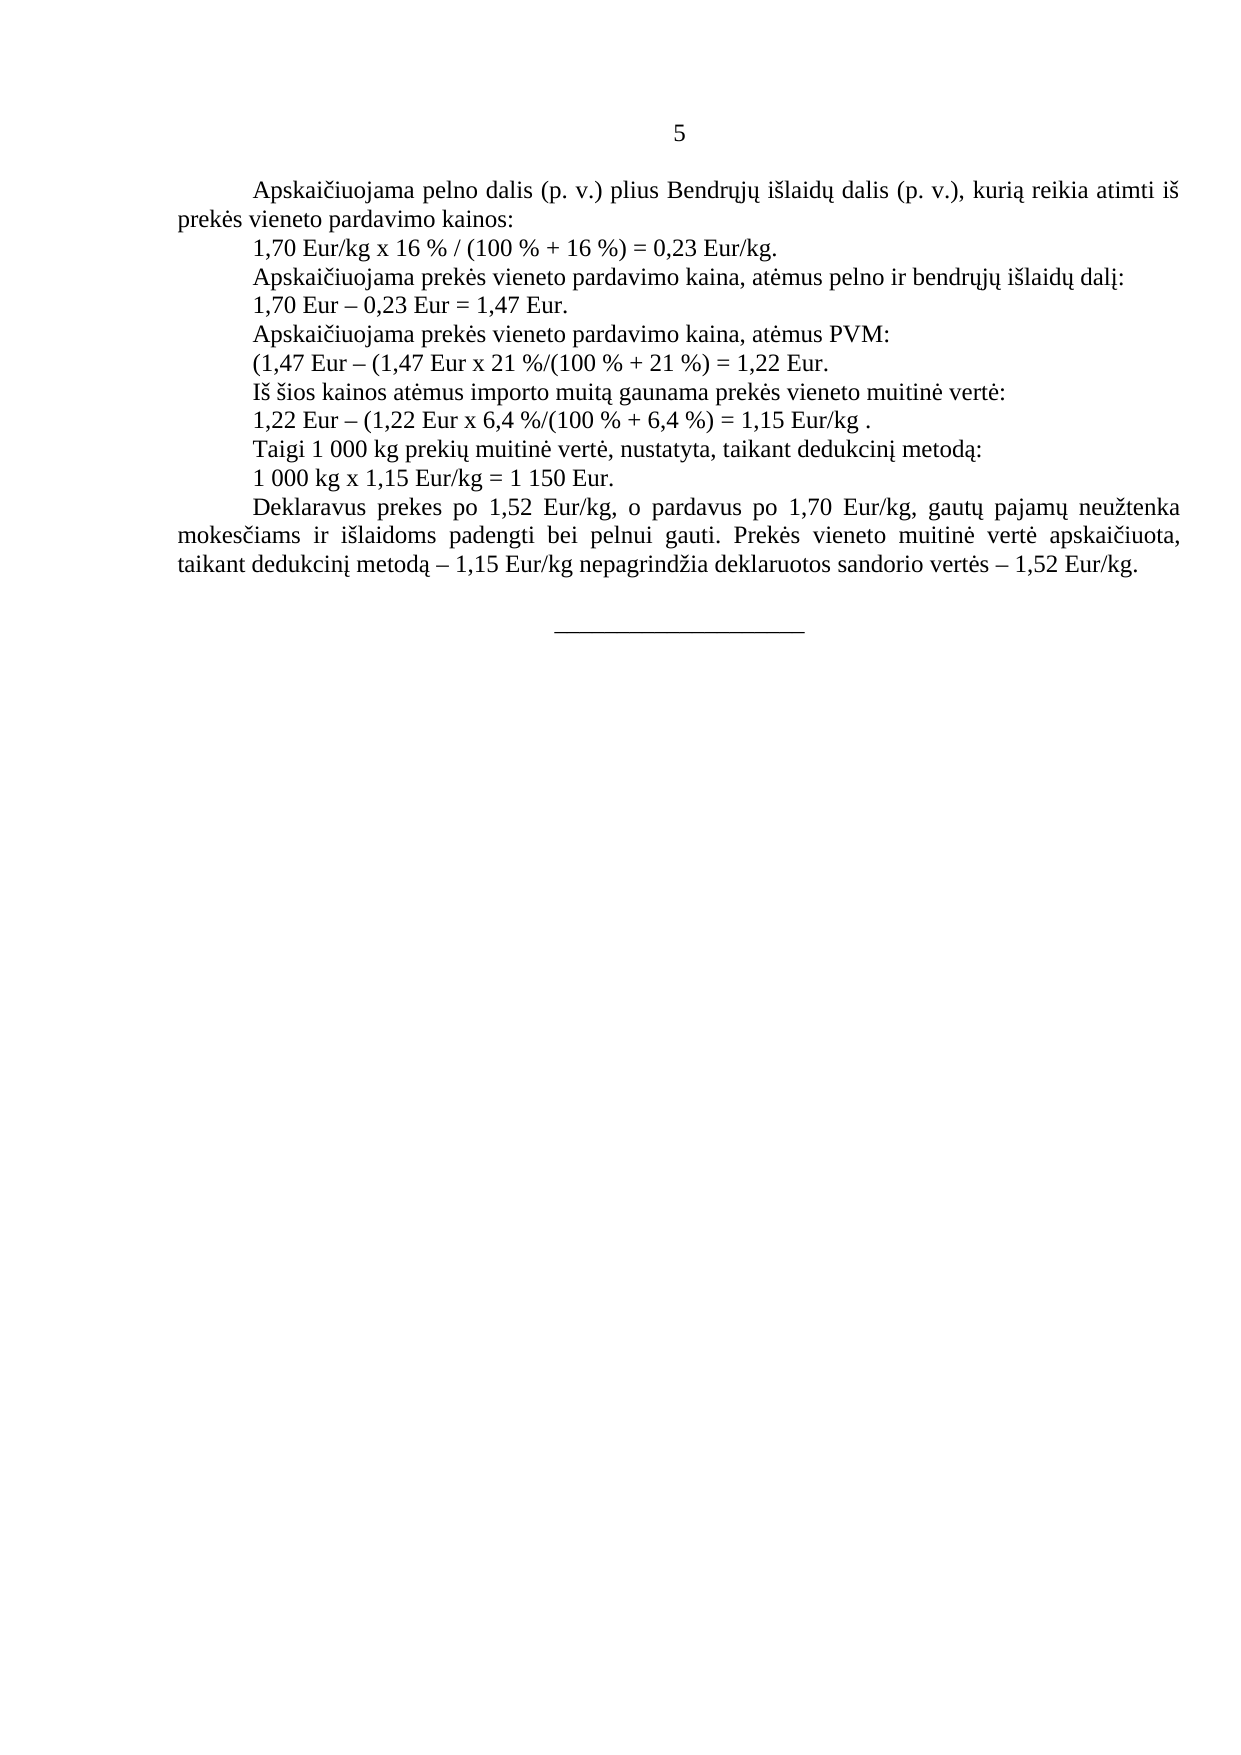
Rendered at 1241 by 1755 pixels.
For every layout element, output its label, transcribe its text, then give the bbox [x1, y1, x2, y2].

text 1,70 Eur – 0,23 Eur = 1,47 Eur. [252, 291, 1181, 319]
text 1,70 Eur/kg x 16 % / (100 % + 16 %) = 0,23 Eur/kg. [177, 233, 1181, 262]
text ____________________ [177, 607, 1181, 636]
text (1,47 Eur – (1,47 Eur x 21 %/(100 % + 21 %) = 1,22 Eur. [177, 348, 1181, 377]
text 1 000 kg x 1,15 Eur/kg = 1 150 Eur. [177, 463, 1181, 492]
text 1,22 Eur – (1,22 Eur x 6,4 %/(100 % + 6,4 %) = 1,15 Eur/kg . [177, 406, 1181, 434]
text Deklaravus prekes po 1,52 Eur/kg, o pardavus po 1,70 Eur/kg, gautų pajamų neužtenka mokesčiams ir išlaidoms padengti bei pelnui gauti. Prekės vieneto muitinė vertė apskaičiuota, taikant dedukcinį metodą – 1,15 Eur/kg nepagrindžia deklaruotos sandorio vertės – 1,52 Eur/kg. [177, 492, 1181, 578]
text Apskaičiuojama pelno dalis (p. v.) plius Bendrųjų išlaidų dalis (p. v.), kurią reikia atimti iš prekės vieneto pardavimo kainos: [177, 176, 1181, 233]
text Iš šios kainos atėmus importo muitą gaunama prekės vieneto muitinė vertė: [177, 377, 1181, 406]
text Taigi 1 000 kg prekių muitinė vertė, nustatyta, taikant dedukcinį metodą: [177, 434, 1181, 463]
text Apskaičiuojama prekės vieneto pardavimo kaina, atėmus pelno ir bendrųjų išlaidų dalį: [252, 262, 1181, 291]
text Apskaičiuojama prekės vieneto pardavimo kaina, atėmus PVM: [177, 319, 1181, 348]
